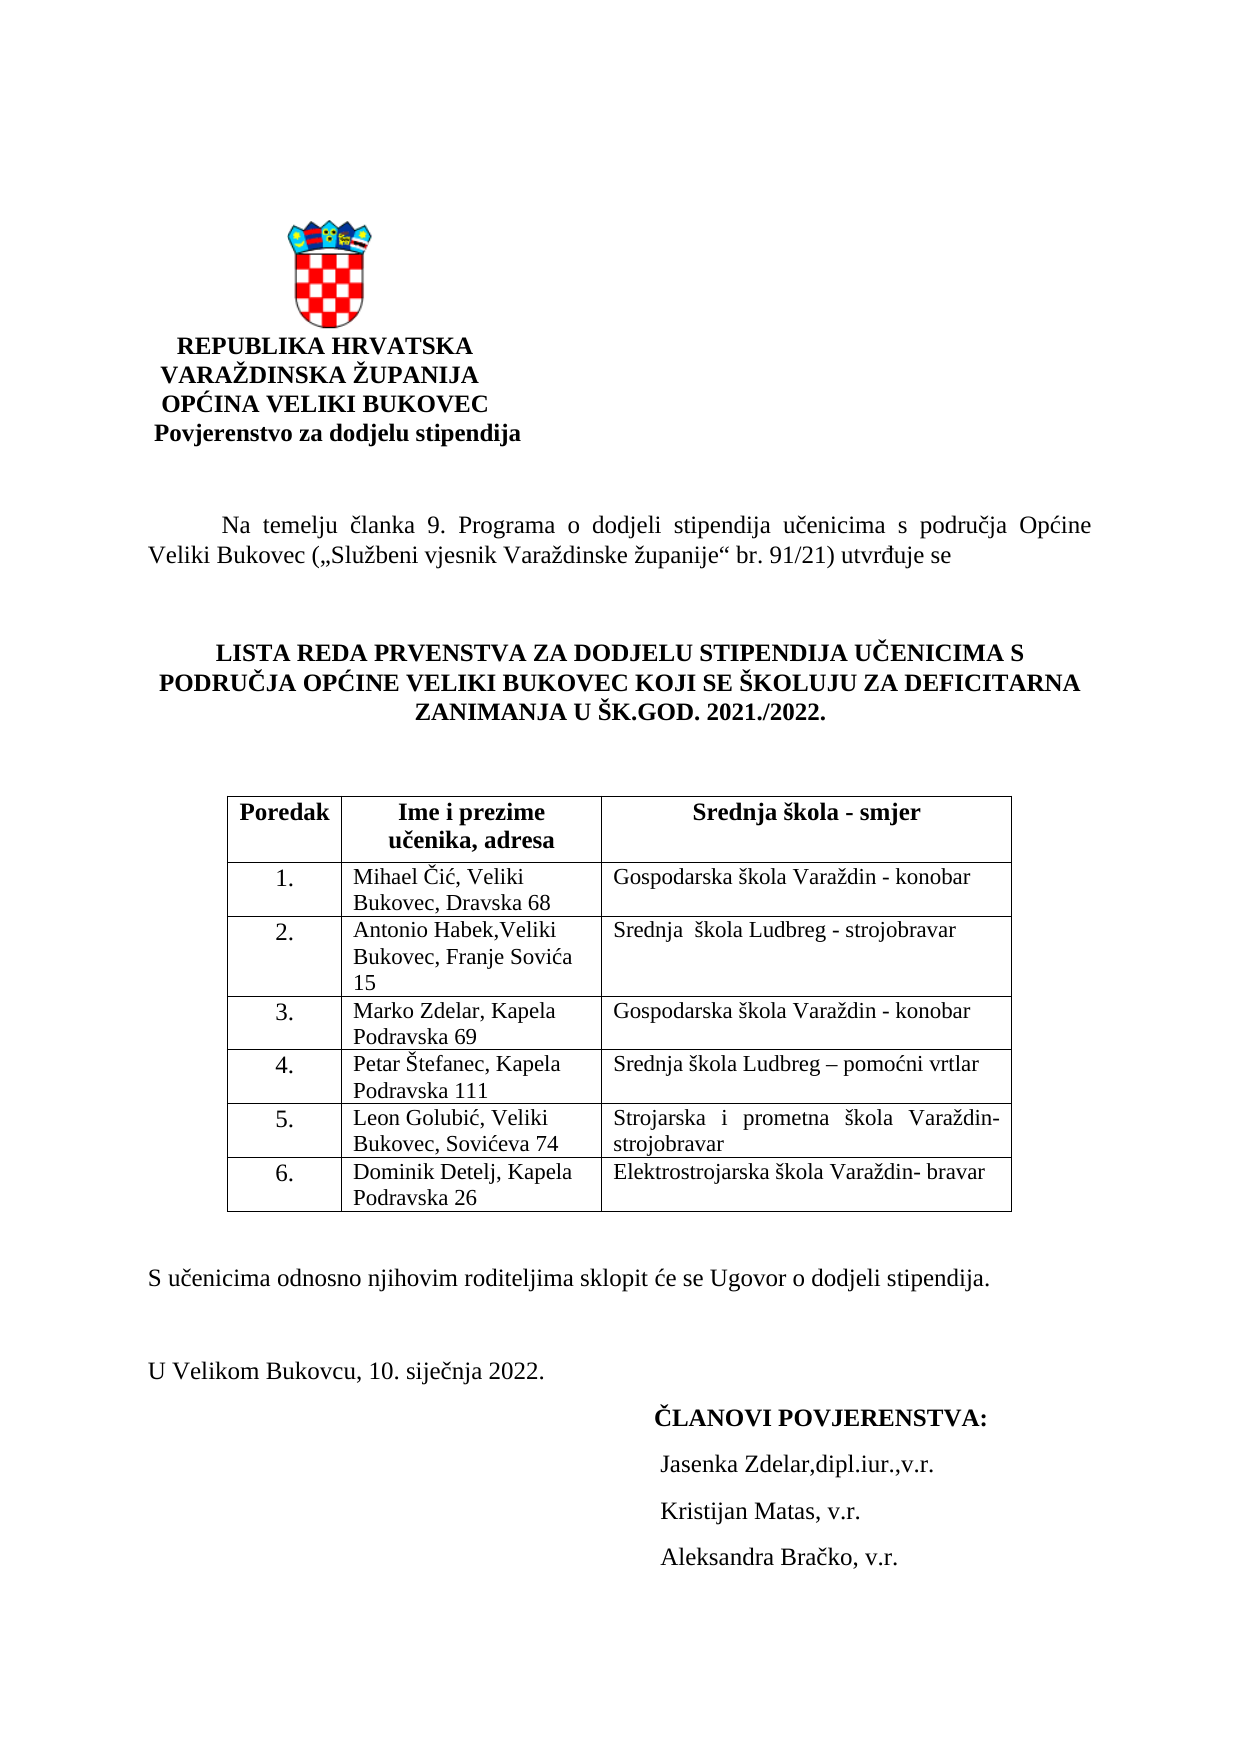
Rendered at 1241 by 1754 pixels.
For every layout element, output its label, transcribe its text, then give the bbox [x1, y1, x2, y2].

text U Velikom Bukovcu, 10. siječnja 2022. [148, 1356, 1093, 1385]
table_cell 3. [228, 997, 341, 1049]
text Kristijan Matas, v.r. [148, 1496, 1093, 1525]
table_header Srednja škola - smjer [602, 797, 1011, 862]
table_cell 5. [228, 1104, 341, 1157]
table_cell Srednja škola Ludbreg - strojobravar [602, 917, 1011, 996]
table_cell Marko Zdelar, Kapela Podravska 69 [342, 997, 601, 1049]
table_cell Strojarska i prometna škola Varaždin- strojobravar [602, 1104, 1011, 1157]
table_cell 1. [228, 863, 341, 916]
table_cell Mihael Čić, Veliki Bukovec, Dravska 68 [342, 863, 601, 916]
table_cell 4. [228, 1050, 341, 1103]
table_header Ime i prezime učenika, adresa [342, 797, 601, 862]
text Na temelju članka 9. Programa o dodjeli stipendija učenicima s područja Općine Veliki Bukovec („Službeni vjesnik Varaždinske županije“ br. 91/21) utvrđuje se [148, 475, 1093, 568]
table_cell Gospodarska škola Varaždin - konobar [602, 997, 1011, 1049]
text Jasenka Zdelar,dipl.iur.,v.r. [148, 1449, 1093, 1478]
table_cell 6. [228, 1158, 341, 1211]
table_cell Elektrostrojarska škola Varaždin- bravar [602, 1158, 1011, 1211]
text LISTA REDA PRVENSTVA ZA DODJELU STIPENDIJA UČENICIMA S PODRUČJA OPĆINE VELIKI BUKOVEC KOJI SE ŠKOLUJU ZA DEFICITARNA ZANIMANJA U ŠK.GOD. 2021./2022. [148, 638, 1093, 726]
text S učenicima odnosno njihovim roditeljima sklopit će se Ugovor o dodjeli stipendija. [148, 1263, 1093, 1292]
text Povjerenstvo za dodjelu stipendija [148, 418, 1093, 446]
table_cell Gospodarska škola Varaždin - konobar [602, 863, 1011, 916]
table_cell 2. [228, 917, 341, 996]
table_cell Leon Golubić, Veliki Bukovec, Sovićeva 74 [342, 1104, 601, 1157]
text OPĆINA VELIKI BUKOVEC [148, 389, 1093, 418]
table_cell Dominik Detelj, Kapela Podravska 26 [342, 1158, 601, 1211]
table_cell Petar Štefanec, Kapela Podravska 111 [342, 1050, 601, 1103]
text VARAŽDINSKA ŽUPANIJA [148, 360, 1093, 389]
text REPUBLIKA HRVATSKA [148, 331, 1093, 360]
table_cell Antonio Habek,Veliki Bukovec, Franje Sovića 15 [342, 917, 601, 996]
table_header Poredak [228, 797, 341, 862]
table_cell Srednja škola Ludbreg – pomoćni vrtlar [602, 1050, 1011, 1103]
text Aleksandra Bračko, v.r. [148, 1542, 1093, 1571]
text ČLANOVI POVJERENSTVA: [148, 1403, 1093, 1432]
